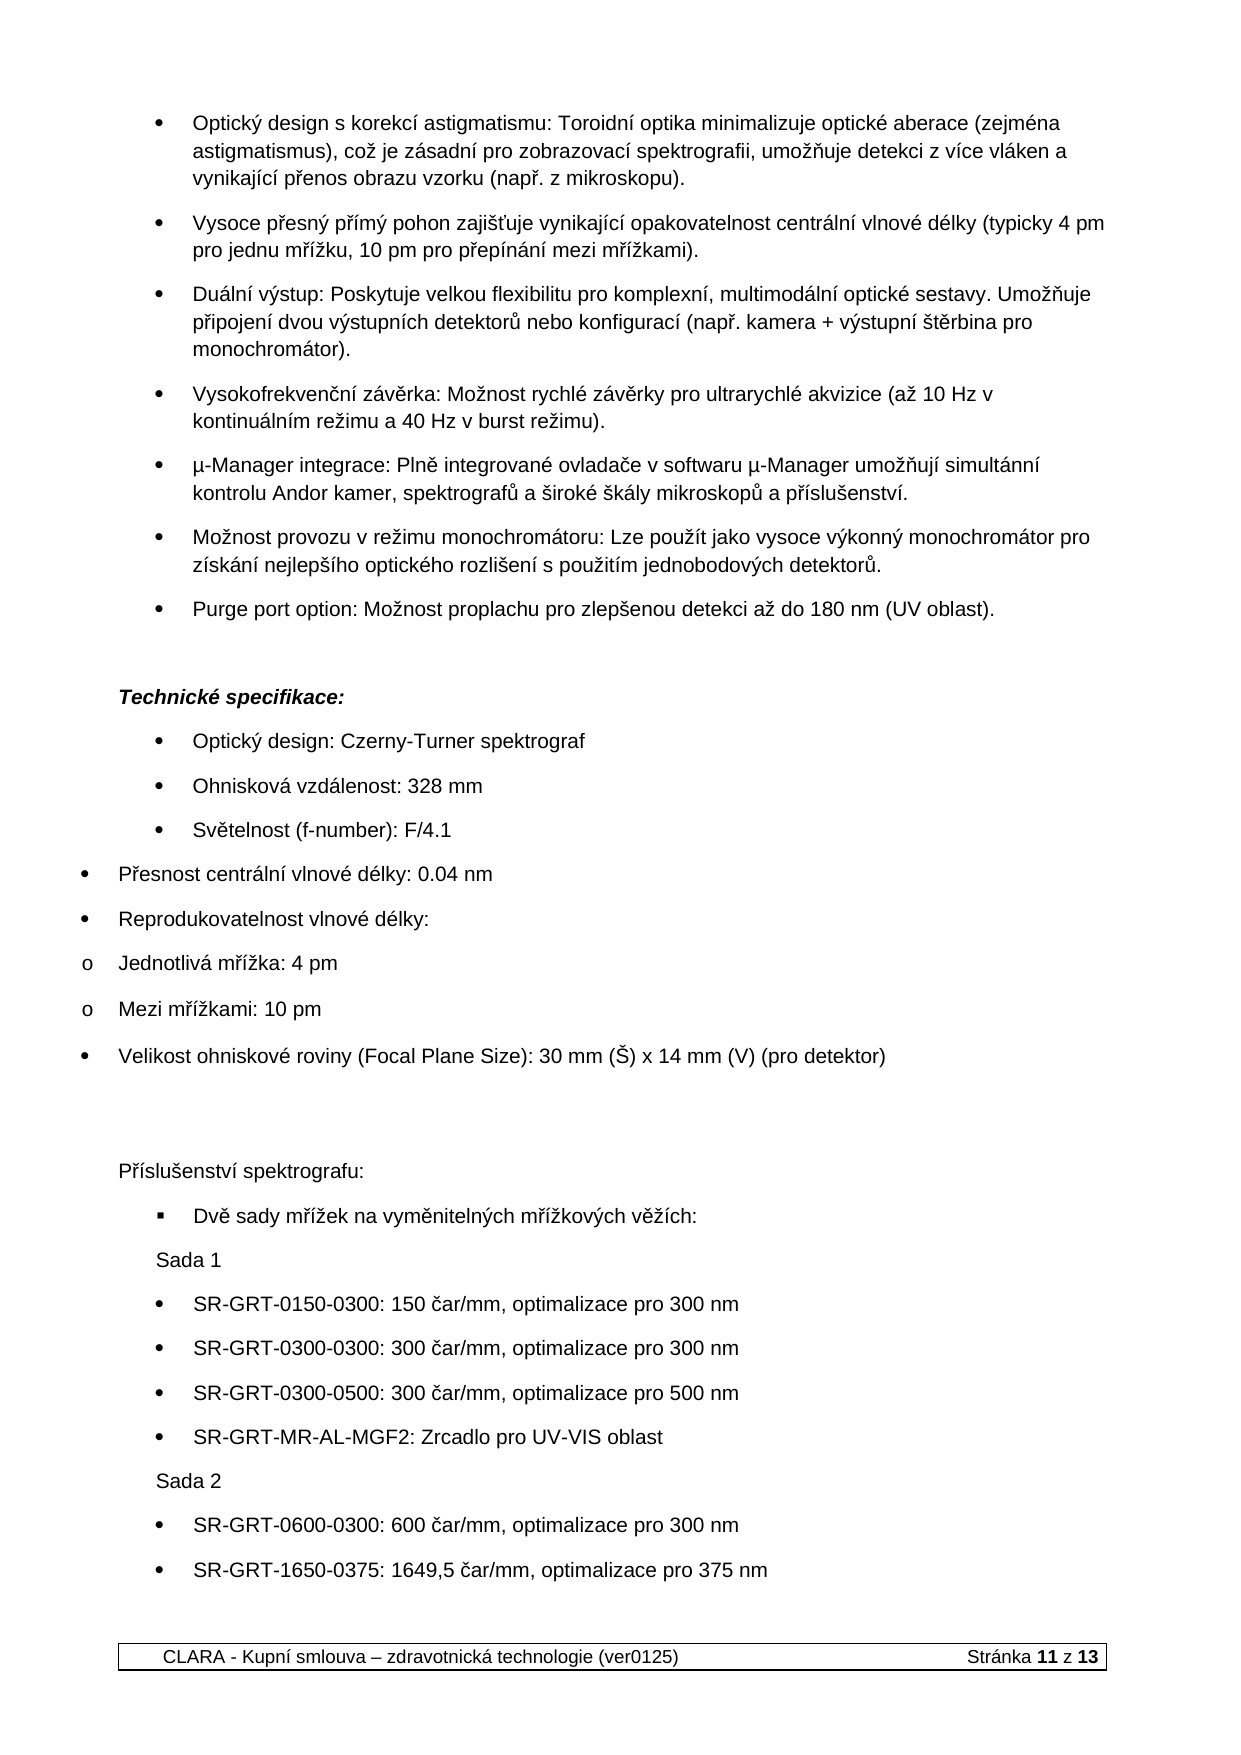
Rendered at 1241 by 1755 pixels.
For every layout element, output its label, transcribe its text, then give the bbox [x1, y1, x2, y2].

text Technické specifikace: [118, 685, 1107, 709]
text Příslušenství spektrografu: [118, 1159, 1107, 1183]
list Vysokofrekvenční závěrka: Možnost rychlé závěrky pro ultrarychlé akvizice (až 10 Hz v kontinuálním režimu a 40 Hz v burst režimu). [155, 381, 1107, 433]
list SR-GRT-MR-AL-MGF2: Zrcadlo pro UV-VIS oblast [156, 1425, 1107, 1449]
list Světelnost (f-number): F/4.1 [155, 818, 1107, 842]
list Purge port option: Možnost proplachu pro zlepšenou detekci až do 180 nm (UV oblast). [155, 597, 1107, 621]
list Ohnisková vzdálenost: 328 mm [155, 774, 1107, 798]
list Velikost ohniskové roviny (Focal Plane Size): 30 mm (Š) x 14 mm (V) (pro detektor) [81, 1043, 1107, 1067]
list SR-GRT-0300-0500: 300 čar/mm, optimalizace pro 500 nm [156, 1381, 1107, 1404]
list SR-GRT-1650-0375: 1649,5 čar/mm, optimalizace pro 375 nm [156, 1557, 1107, 1582]
list µ-Manager integrace: Plně integrované ovladače v softwaru µ-Manager umožňují simultánní kontrolu Andor kamer, spektrografů a široké škály mikroskopů a příslušenství. [155, 453, 1107, 505]
list Mezi mřížkami: 10 pm [81, 997, 1107, 1023]
list Možnost provozu v režimu monochromátoru: Lze použít jako vysoce výkonný monochromátor pro získání nejlepšího optického rozlišení s použitím jednobodových detektorů. [155, 525, 1107, 577]
list SR-GRT-0300-0300: 300 čar/mm, optimalizace pro 300 nm [156, 1336, 1107, 1360]
text Sada 1 [118, 1248, 1107, 1272]
list Duální výstup: Poskytuje velkou flexibilitu pro komplexní, multimodální optické sestavy. Umožňuje připojení dvou výstupních detektorů nebo konfigurací (např. kamera + výstupní štěrbina pro monochromátor). [155, 282, 1107, 361]
text Sada 2 [118, 1469, 1107, 1493]
list Dvě sady mřížek na vyměnitelných mřížkových věžích: [156, 1203, 1107, 1228]
list Optický design: Czerny-Turner spektrograf [155, 729, 1107, 753]
list SR-GRT-0150-0300: 150 čar/mm, optimalizace pro 300 nm [156, 1292, 1107, 1316]
list Přesnost centrální vlnové délky: 0.04 nm [81, 862, 1107, 886]
list Reprodukovatelnost vlnové délky: [81, 906, 1107, 931]
list SR-GRT-0600-0300: 600 čar/mm, optimalizace pro 300 nm [156, 1513, 1107, 1537]
list Jednotlivá mřížka: 4 pm [81, 951, 1107, 977]
list Vysoce přesný přímý pohon zajišťuje vynikající opakovatelnost centrální vlnové délky (typicky 4 pm pro jednu mřížku, 10 pm pro přepínání mezi mřížkami). [155, 210, 1107, 262]
list Optický design s korekcí astigmatismu: Toroidní optika minimalizuje optické aberace (zejména astigmatismus), což je zásadní pro zobrazovací spektrografii, umožňuje detekci z více vláken a vynikající přenos obrazu vzorku (např. z mikroskopu). [155, 111, 1107, 190]
